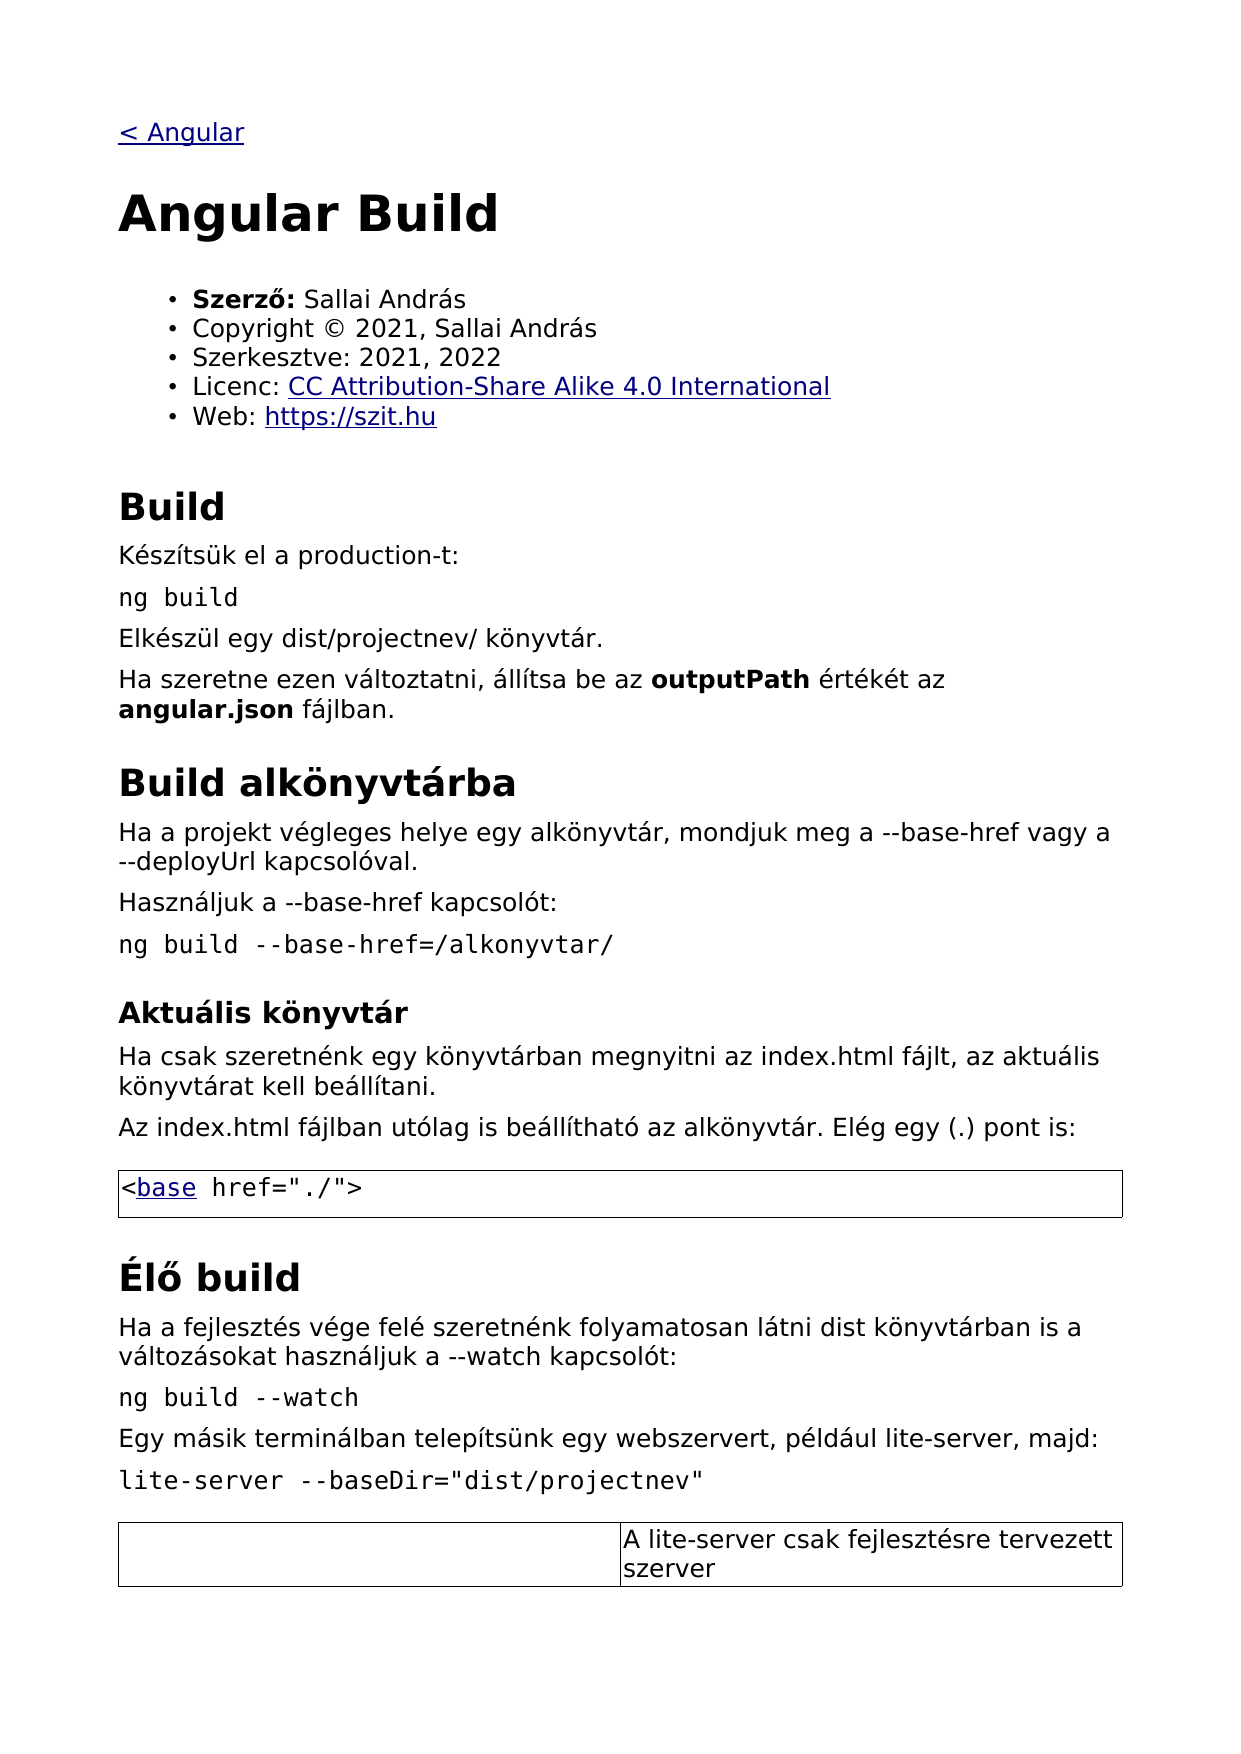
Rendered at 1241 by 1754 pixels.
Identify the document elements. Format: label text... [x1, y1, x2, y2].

text ng build --watch [118, 1384, 1122, 1413]
text Készítsük el a production-t: [118, 541, 1122, 571]
text Elkészül egy dist/projectnev/ könyvtár. [118, 624, 1122, 653]
list Szerző: Sallai András [177, 285, 1122, 314]
subtitle Build alkönyvtárba [118, 762, 1122, 805]
list Szerkesztve: 2021, 2022 [177, 343, 1122, 372]
text Ha szeretne ezen változtatni, állítsa be az outputPath értékét az angular.json fájlban. [118, 666, 1122, 724]
list Licenc: CC Attribution-Share Alike 4.0 International [177, 372, 1122, 402]
subtitle Élő build [118, 1257, 1122, 1300]
text Ha a projekt végleges helye egy alkönyvtár, mondjuk meg a --base-href vagy a --deployUrl kapcsolóval. [118, 818, 1122, 876]
text Az index.html fájlban utólag is beállítható az alkönyvtár. Elég egy (.) pont is: [118, 1113, 1122, 1143]
subtitle Angular Build [118, 185, 1122, 243]
text Használjuk a --base-href kapcsolót: [118, 888, 1122, 918]
text lite-server --baseDir="dist/projectnev" [118, 1466, 1122, 1495]
text Ha a fejlesztés vége felé szeretnénk folyamatosan látni dist könyvtárban is a változásokat használjuk a --watch kapcsolót: [118, 1313, 1122, 1371]
text Egy másik terminálban telepítsünk egy webszervert, például lite-server, majd: [118, 1424, 1122, 1454]
list Copyright © 2021, Sallai András [177, 314, 1122, 343]
subtitle Build [118, 485, 1122, 529]
list Web: https://szit.hu [177, 402, 1122, 431]
table_header [119, 1523, 620, 1586]
text < Angular [118, 118, 1122, 147]
subtitle Aktuális könyvtár [118, 996, 1122, 1030]
table_header A lite-server csak fejlesztésre tervezett szerver [621, 1523, 1122, 1586]
text ng build [118, 583, 1122, 612]
table_header <base href="./"> [119, 1171, 1122, 1217]
text Ha csak szeretnénk egy könyvtárban megnyitni az index.html fájlt, az aktuális könyvtárat kell beállítani. [118, 1043, 1122, 1101]
text ng build --base-href=/alkonyvtar/ [118, 930, 1122, 959]
